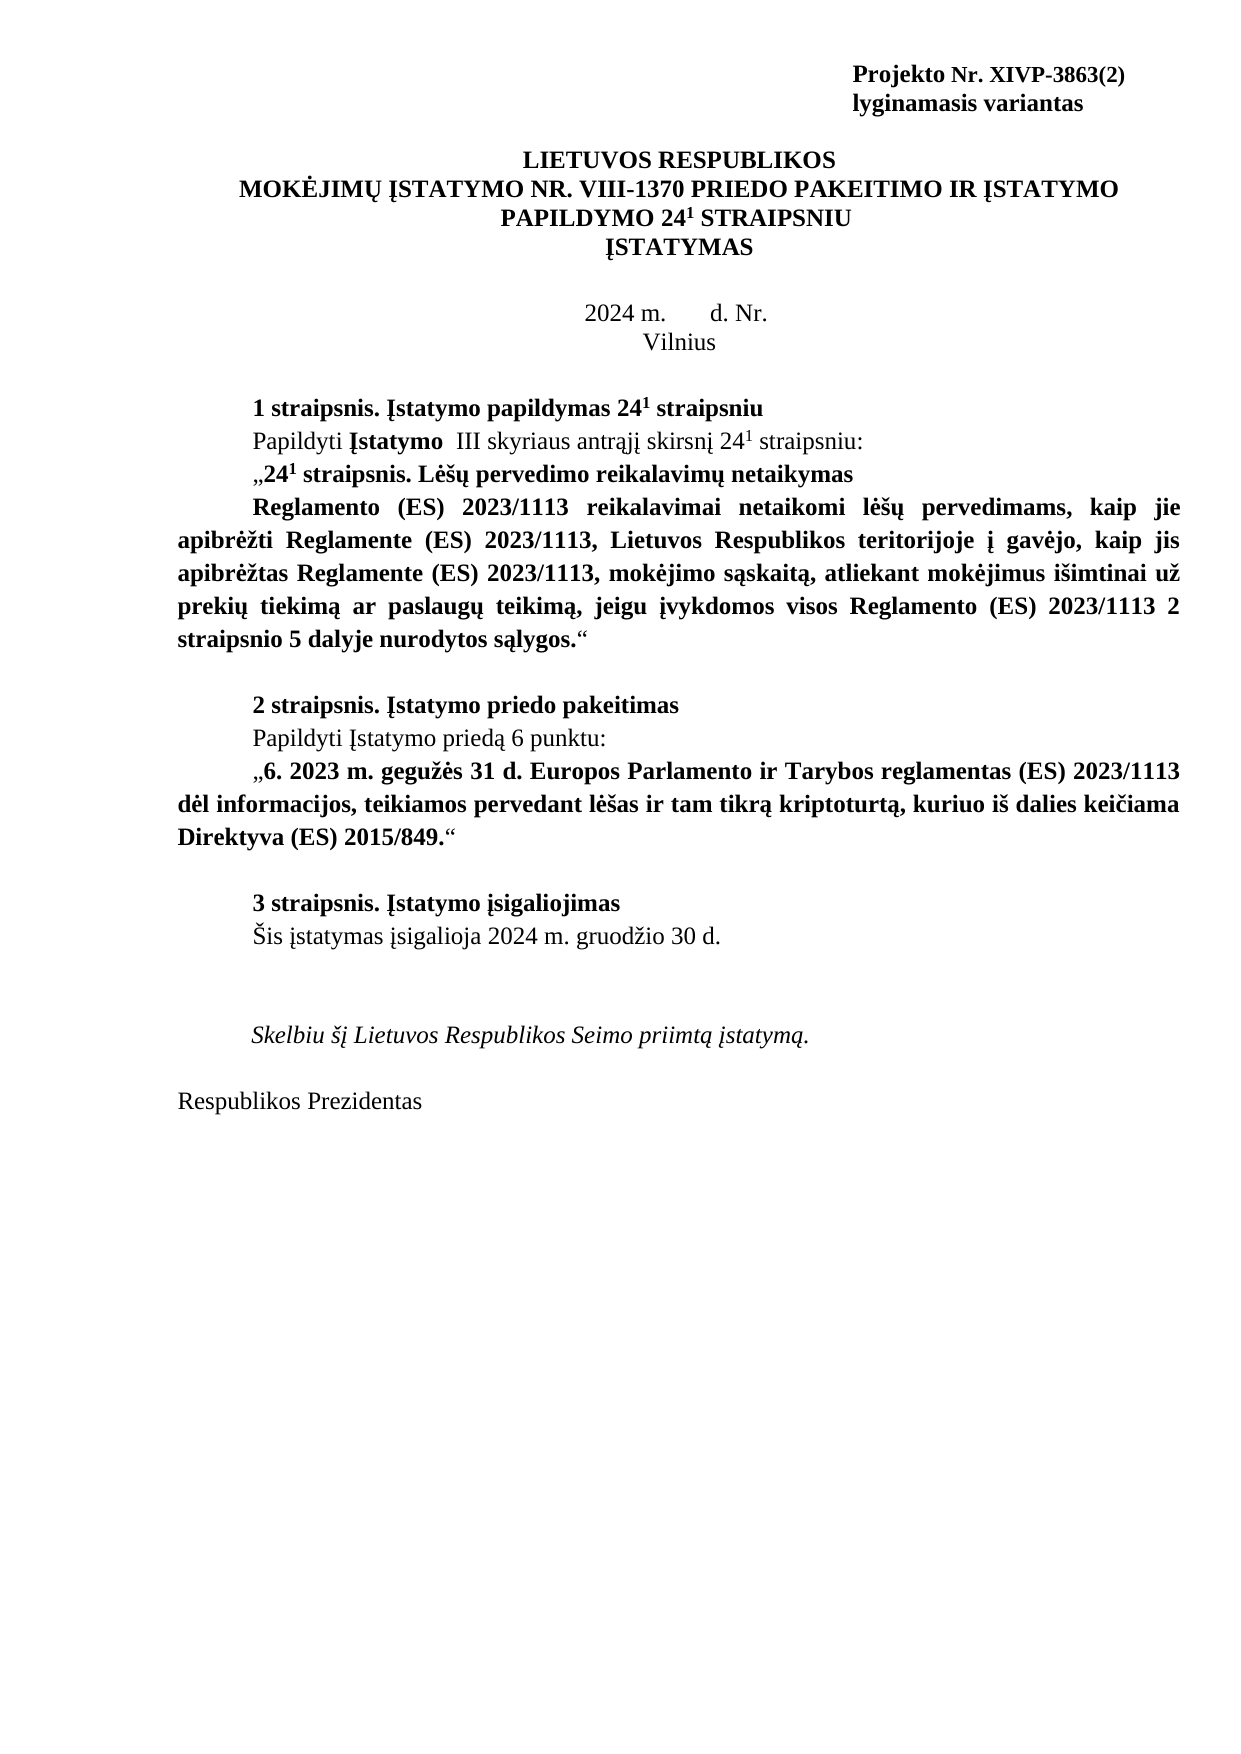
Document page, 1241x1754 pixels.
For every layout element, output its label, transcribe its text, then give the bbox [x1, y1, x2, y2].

text 1 straipsnis. Įstatymo papildymas 241 straipsniu [177, 393, 1181, 422]
text Papildyti Įstatymo priedą 6 punktu: [177, 723, 1181, 752]
text „6. 2023 m. gegužės 31 d. Europos Parlamento ir Tarybos reglamentas (ES) 2023/1113 dėl informacijos, teikiamos pervedant lėšas ir tam tikrą kriptoturtą, kuriuo iš dalies keičiama Direktyva (ES) 2015/849.“ [177, 756, 1181, 851]
text Vilnius [177, 327, 1181, 355]
text „241 straipsnis. Lėšų pervedimo reikalavimų netaikymas [177, 459, 1181, 488]
text Projekto Nr. XIVP-3863(2) [717, 59, 1181, 88]
text ĮSTATYMAS [177, 232, 1181, 260]
text lyginamasis variantas [852, 88, 1181, 117]
text Reglamento (ES) 2023/1113 reikalavimai netaikomi lėšų pervedimams, kaip jie apibrėžti Reglamente (ES) 2023/1113, Lietuvos Respublikos teritorijoje į gavėjo, kaip jis apibrėžtas Reglamente (ES) 2023/1113, mokėjimo sąskaitą, atliekant mokėjimus išimtinai už prekių tiekimą ar paslaugų teikimą, jeigu įvykdomos visos Reglamento (ES) 2023/1113 2 straipsnio 5 dalyje nurodytos sąlygos.“ [177, 492, 1181, 653]
text 2024 m. d. Nr. [177, 298, 1181, 327]
text Papildyti Įstatymo III skyriaus antrąjį skirsnį 241 straipsniu: [177, 426, 1181, 454]
text Skelbiu šį Lietuvos Respublikos Seimo priimtą įstatymą. [177, 1020, 1181, 1049]
text 2 straipsnis. Įstatymo priedo pakeitimas [177, 690, 1181, 719]
list Šis įstatymas įsigalioja 2024 m. gruodžio 30 d. [177, 921, 1181, 950]
text Respublikos Prezidentas [177, 1086, 1181, 1115]
text LIETUVOS RESPUBLIKOS MOKĖJIMŲ ĮSTATYMO NR. VIII-1370 PRIEDO PAKEITIMO IR ĮSTATYMO PAPILDYMO 241 STRAIPSNIU [177, 145, 1181, 232]
text 3 straipsnis. Įstatymo įsigaliojimas [177, 888, 1181, 917]
